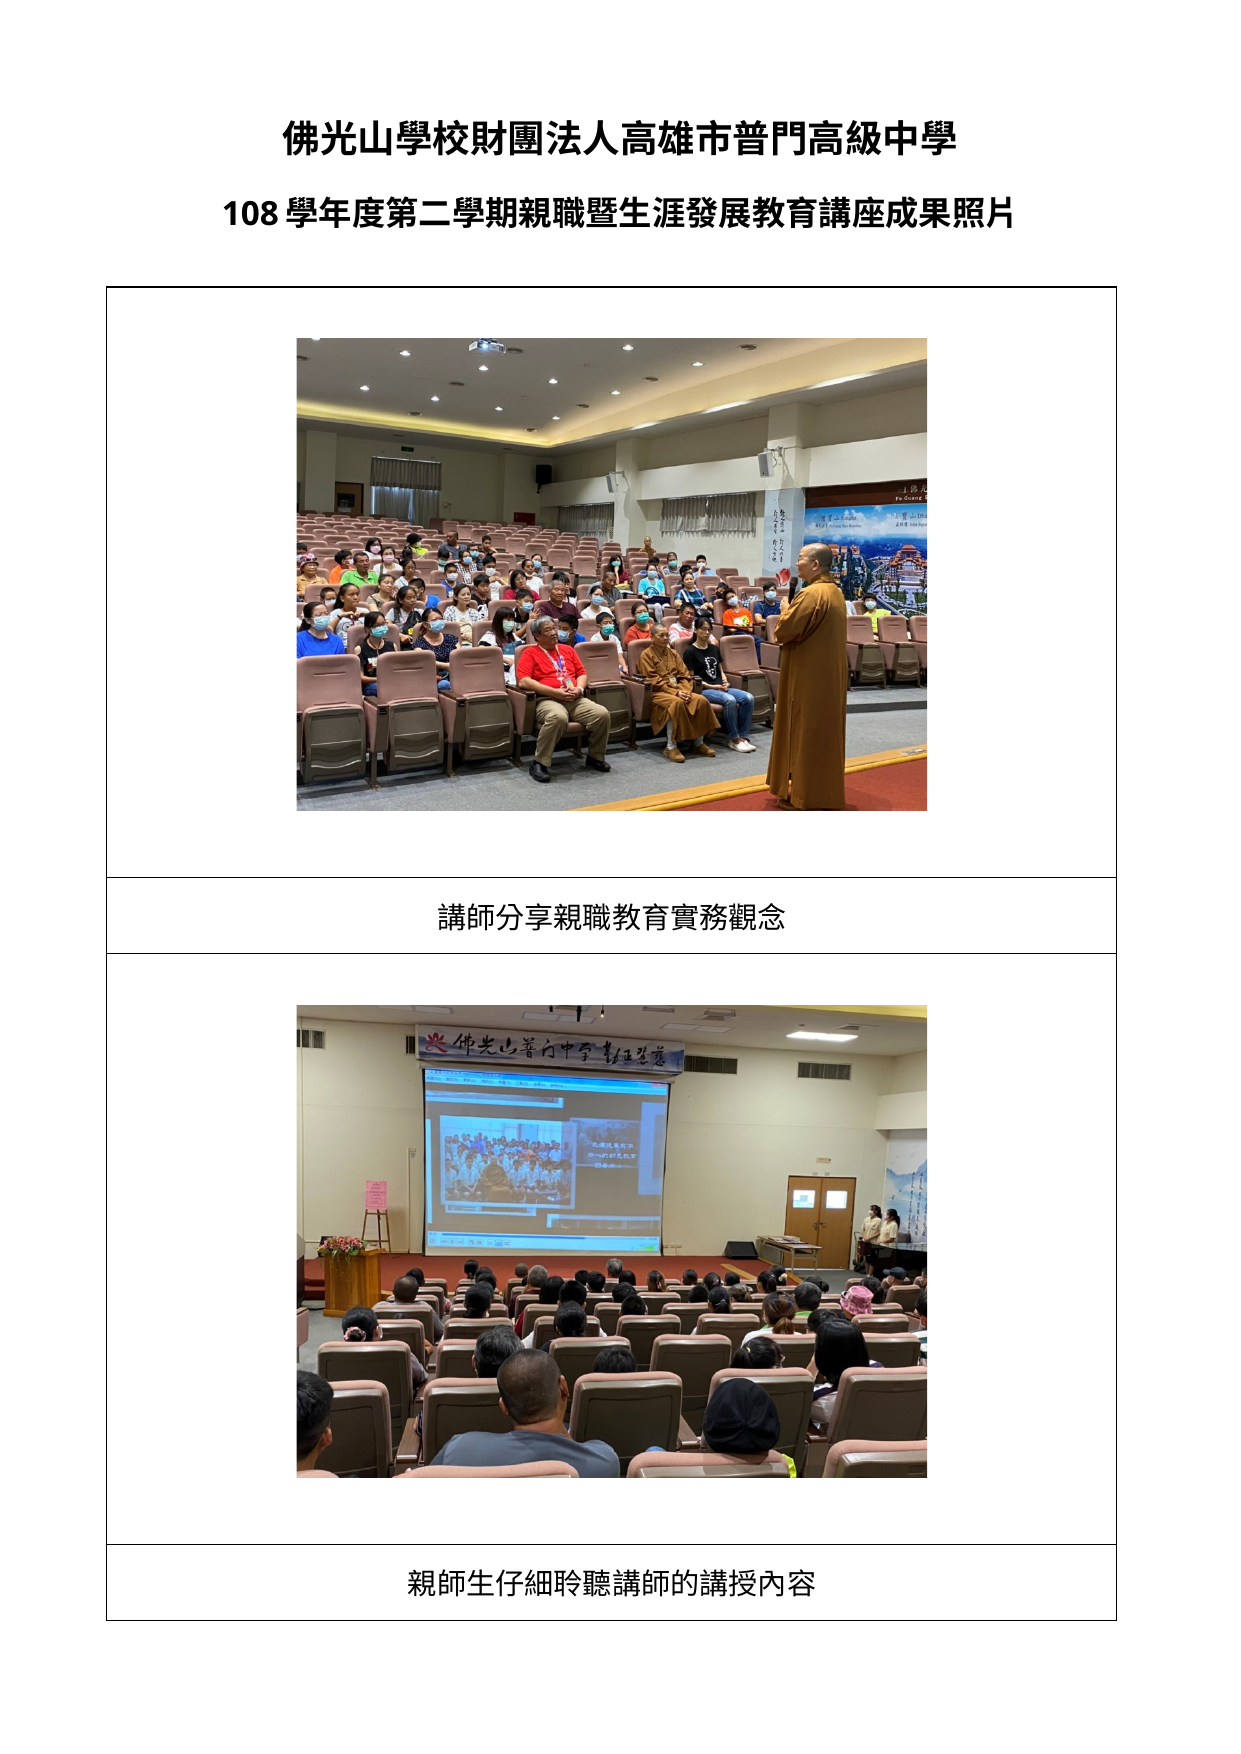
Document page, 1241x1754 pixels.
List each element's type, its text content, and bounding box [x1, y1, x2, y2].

picture [296, 338, 928, 811]
text 108學年度第二學期親職暨生涯發展教育講座成果照片 [118, 174, 1122, 249]
table_cell 親師生仔細聆聽講師的講授內容 [107, 1545, 1116, 1619]
text 佛光山學校財團法人高雄市普門高級中學 [118, 99, 1122, 174]
table_header [107, 288, 1116, 877]
table_cell 講師分享親職教育實務觀念 [107, 878, 1116, 953]
table_cell [107, 954, 1116, 1543]
picture [296, 1005, 928, 1478]
